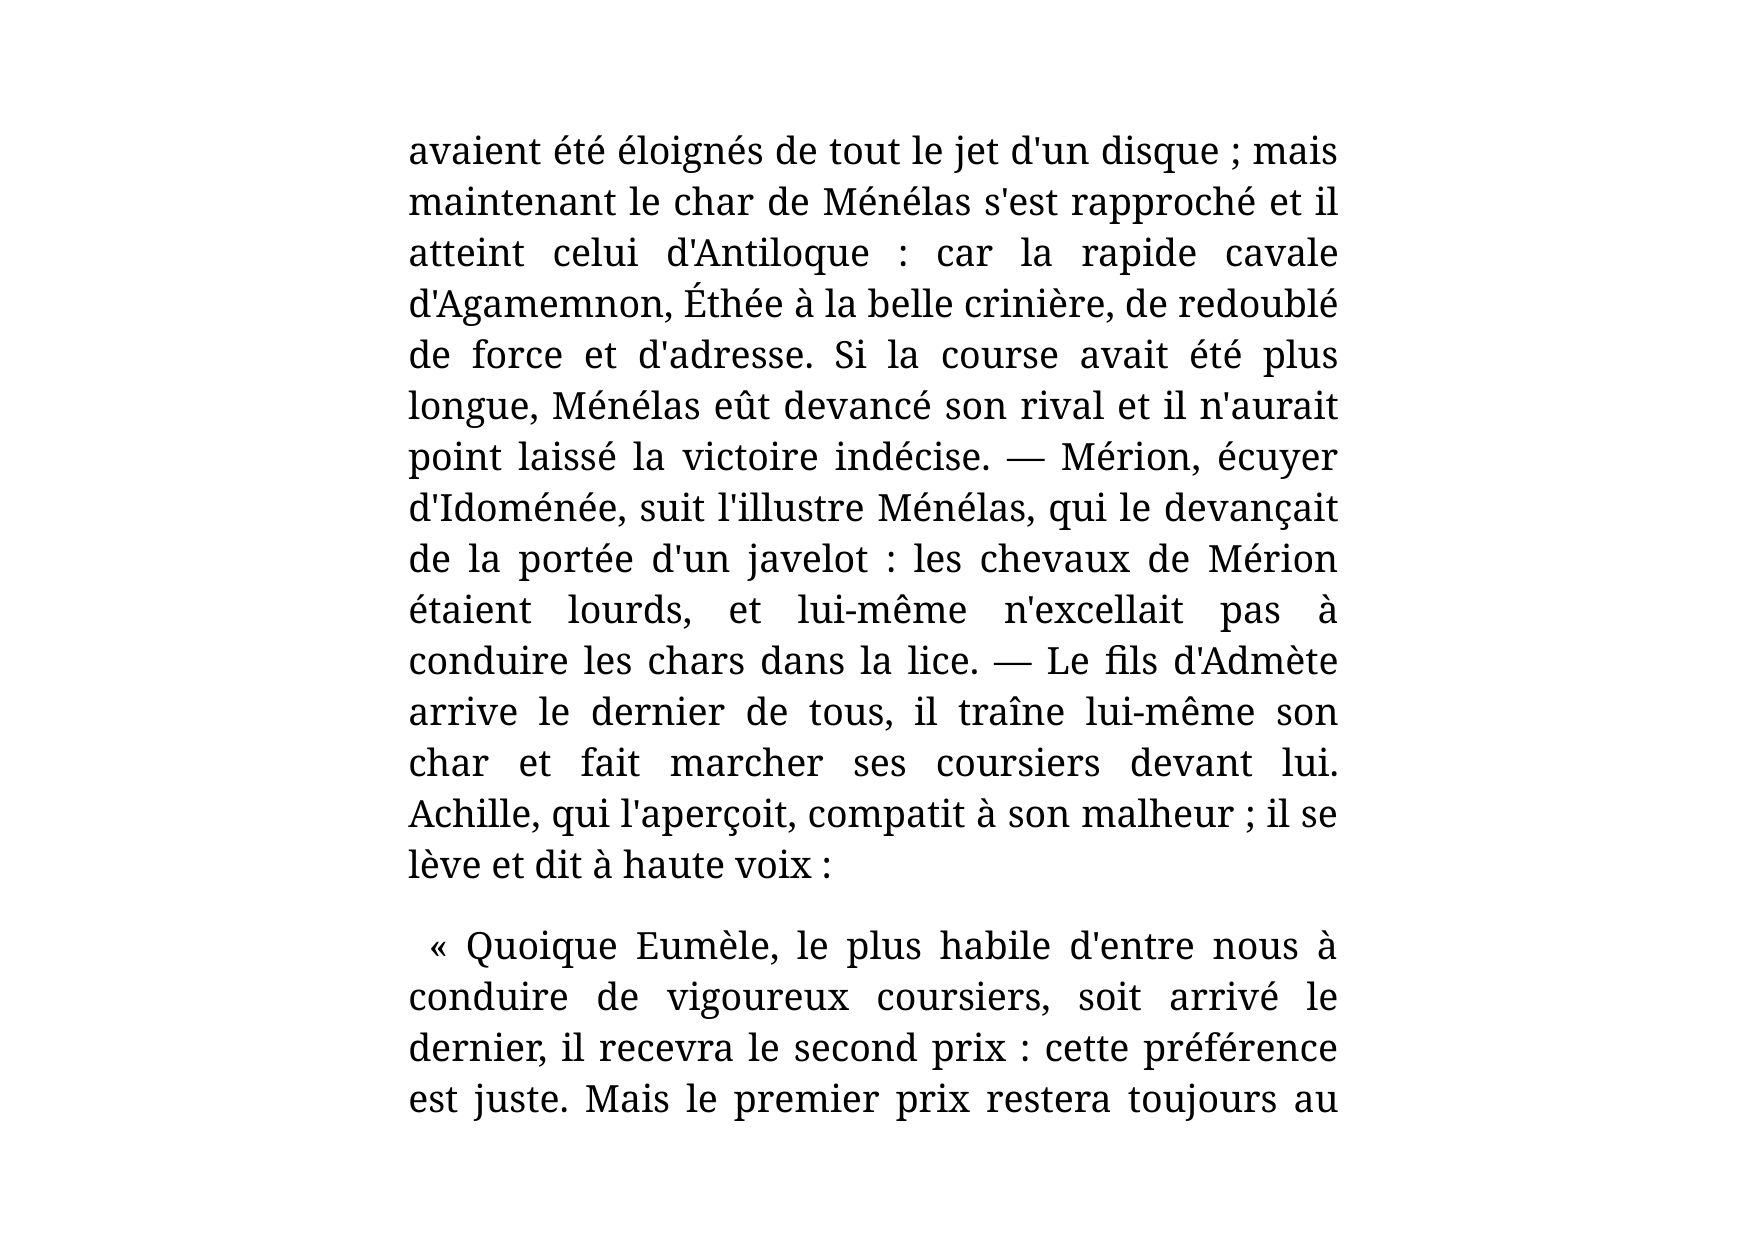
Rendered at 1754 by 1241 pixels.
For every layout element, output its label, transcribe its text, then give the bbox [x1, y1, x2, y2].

table_header avaient été éloignés de tout le jet d'un disque ; mais maintenant le char de Ménélas s'est rapproché et il atteint celui d'Antiloque : car la rapide cavale d'Agamemnon, Éthée à la belle crinière, de redoublé de force et d'adresse. Si la course avait été plus longue, Ménélas eût devancé son rival et il n'aurait point laissé la victoire indécise. — Mérion, écuyer d'Idoménée, suit l'illustre Ménélas, qui le devançait de la portée d'un javelot : les chevaux de Mérion étaient lourds, et lui-même n'excellait pas à conduire les chars dans la lice. — Le fils d'Admète arrive le dernier de tous, il traîne lui-même son char et fait marcher ses coursiers devant lui. Achille, qui l'aperçoit, compatit à son malheur ; il se lève et dit à haute voix : « Quoique Eumèle, le plus habile d'entre nous à conduire de vigoureux coursiers, soit arrivé le dernier, il recevra le second prix : cette préférence est juste. Mais le premier prix restera toujours au [405, 121, 1343, 1126]
table_header [402, 118, 1352, 1129]
